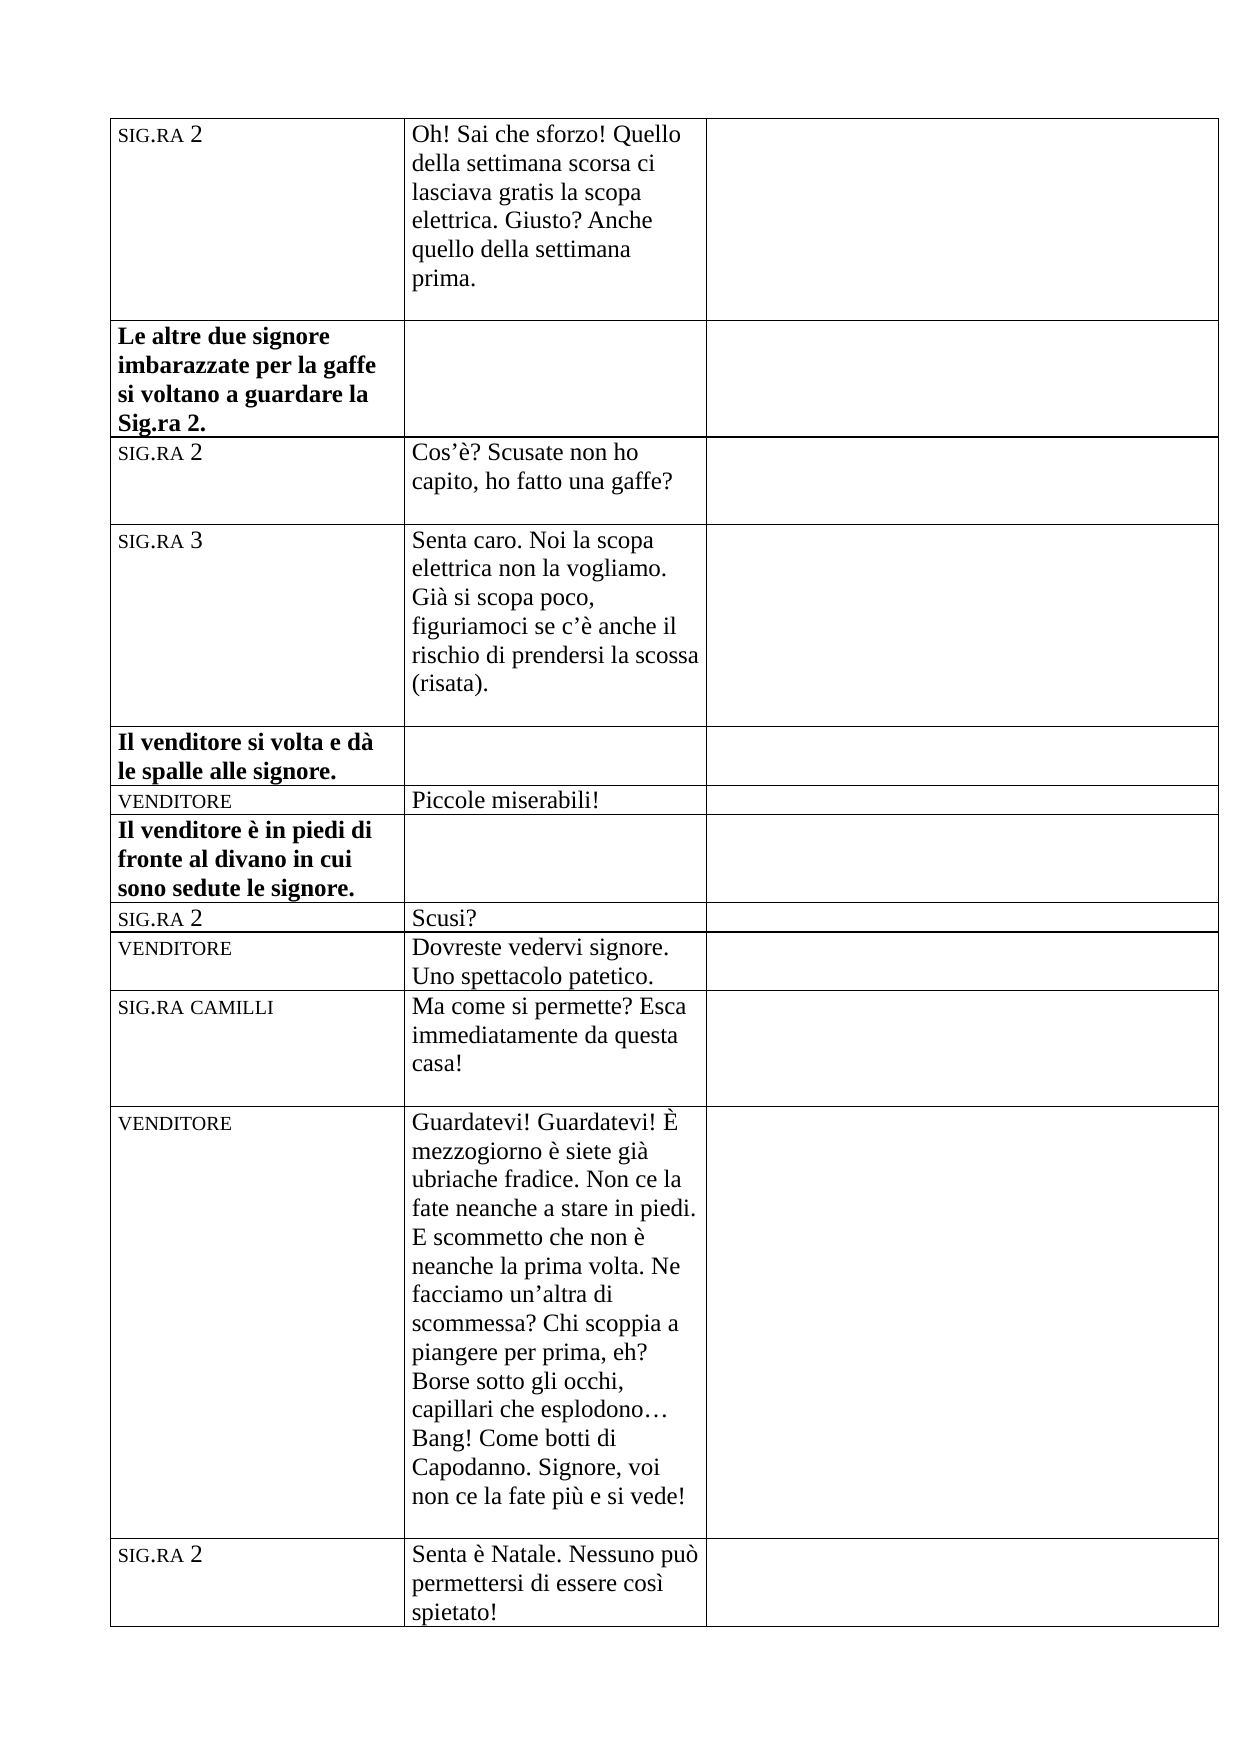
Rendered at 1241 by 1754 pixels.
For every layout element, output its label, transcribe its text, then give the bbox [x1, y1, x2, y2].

table_cell [707, 786, 1218, 814]
table_cell venditore [111, 1107, 404, 1538]
table_cell [707, 815, 1218, 902]
table_cell sig.ra 2 [111, 1539, 404, 1626]
table_cell Le altre due signore imbarazzate per la gaffe si voltano a guardare la Sig.ra 2. [111, 321, 404, 436]
table_cell Scusi? [405, 903, 706, 931]
table_cell sig.ra 3 [111, 525, 404, 726]
table_cell Cos’è? Scusate non ho capito, ho fatto una gaffe? [405, 438, 706, 524]
table_cell [707, 933, 1218, 990]
table_cell Senta è Natale. Nessuno può permettersi di essere così spietato! [405, 1539, 706, 1626]
table_cell Il venditore si volta e dà le spalle alle signore. [111, 727, 404, 784]
table_cell [707, 1539, 1218, 1626]
table_cell Il venditore è in piedi di fronte al divano in cui sono sedute le signore. [111, 815, 404, 902]
table_cell [405, 815, 706, 902]
table_cell [707, 1107, 1218, 1538]
table_cell venditore [111, 786, 404, 814]
table_cell [707, 991, 1218, 1106]
table_cell Oh! Sai che sforzo! Quello della settimana scorsa ci lasciava gratis la scopa elettrica. Giusto? Anche quello della settimana prima. [405, 119, 706, 320]
table_cell sig.ra camilli [111, 991, 404, 1106]
table_cell sig.ra 2 [111, 119, 404, 320]
table_cell [405, 321, 706, 436]
table_cell [405, 727, 706, 784]
table_cell venditore [111, 933, 404, 990]
table_cell Dovreste vedervi signore. Uno spettacolo patetico. [405, 933, 706, 990]
table_cell Ma come si permette? Esca immediatamente da questa casa! [405, 991, 706, 1106]
table_cell [707, 119, 1218, 320]
table_cell Senta caro. Noi la scopa elettrica non la vogliamo. Già si scopa poco, figuriamoci se c’è anche il rischio di prendersi la scossa (risata). [405, 525, 706, 726]
table_cell Piccole miserabili! [405, 786, 706, 814]
table_cell [707, 903, 1218, 931]
table_cell [707, 321, 1218, 436]
table_cell sig.ra 2 [111, 438, 404, 524]
table_cell Guardatevi! Guardatevi! È mezzogiorno è siete già ubriache fradice. Non ce la fate neanche a stare in piedi. E scommetto che non è neanche la prima volta. Ne facciamo un’altra di scommessa? Chi scoppia a piangere per prima, eh? Borse sotto gli occhi, capillari che esplodono…Bang! Come botti di Capodanno. Signore, voi non ce la fate più e si vede! [405, 1107, 706, 1538]
table_cell [707, 727, 1218, 784]
table_cell sig.ra 2 [111, 903, 404, 931]
table_cell [707, 438, 1218, 524]
table_cell [707, 525, 1218, 726]
